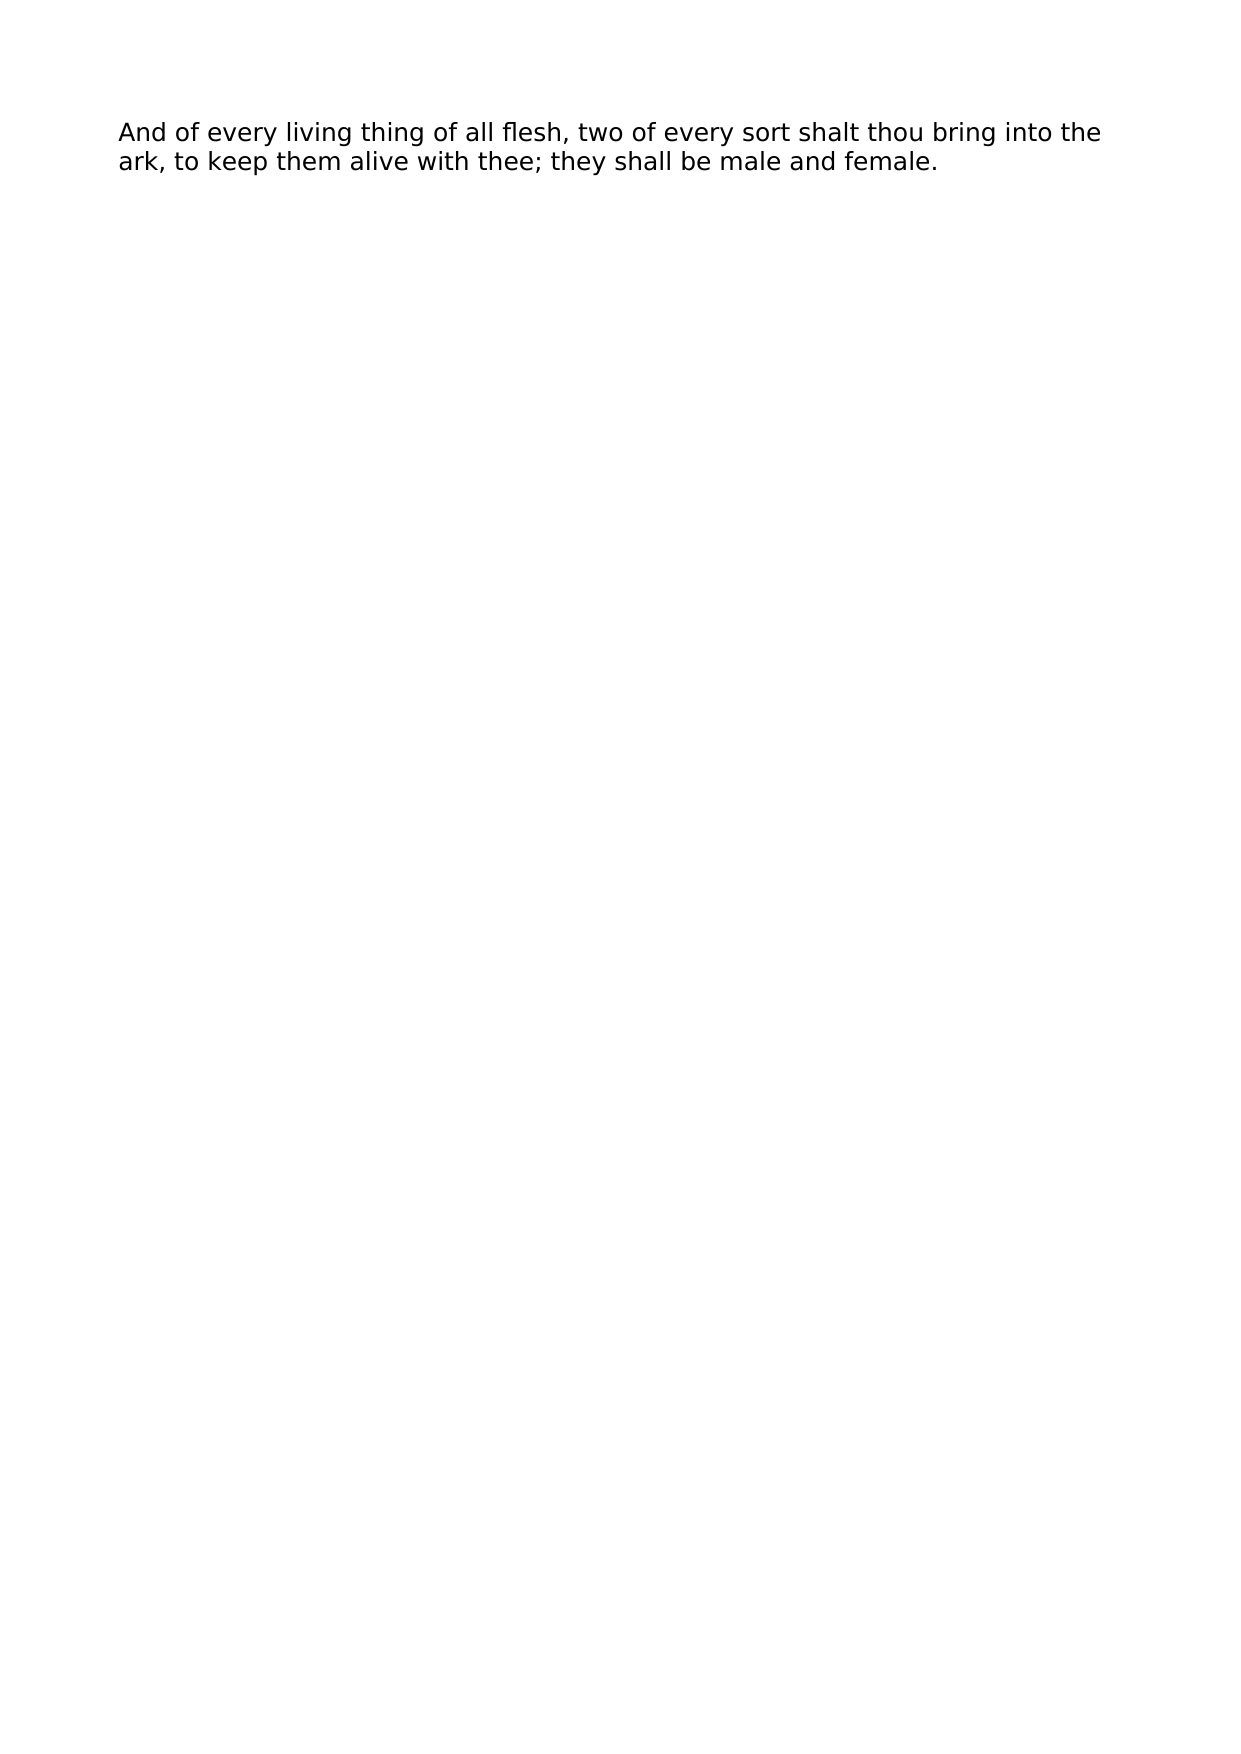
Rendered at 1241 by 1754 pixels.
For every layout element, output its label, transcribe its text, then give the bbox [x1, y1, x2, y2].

text And of every living thing of all flesh, two of every sort shalt thou bring into the ark, to keep them alive with thee; they shall be male and female. [118, 118, 1122, 176]
